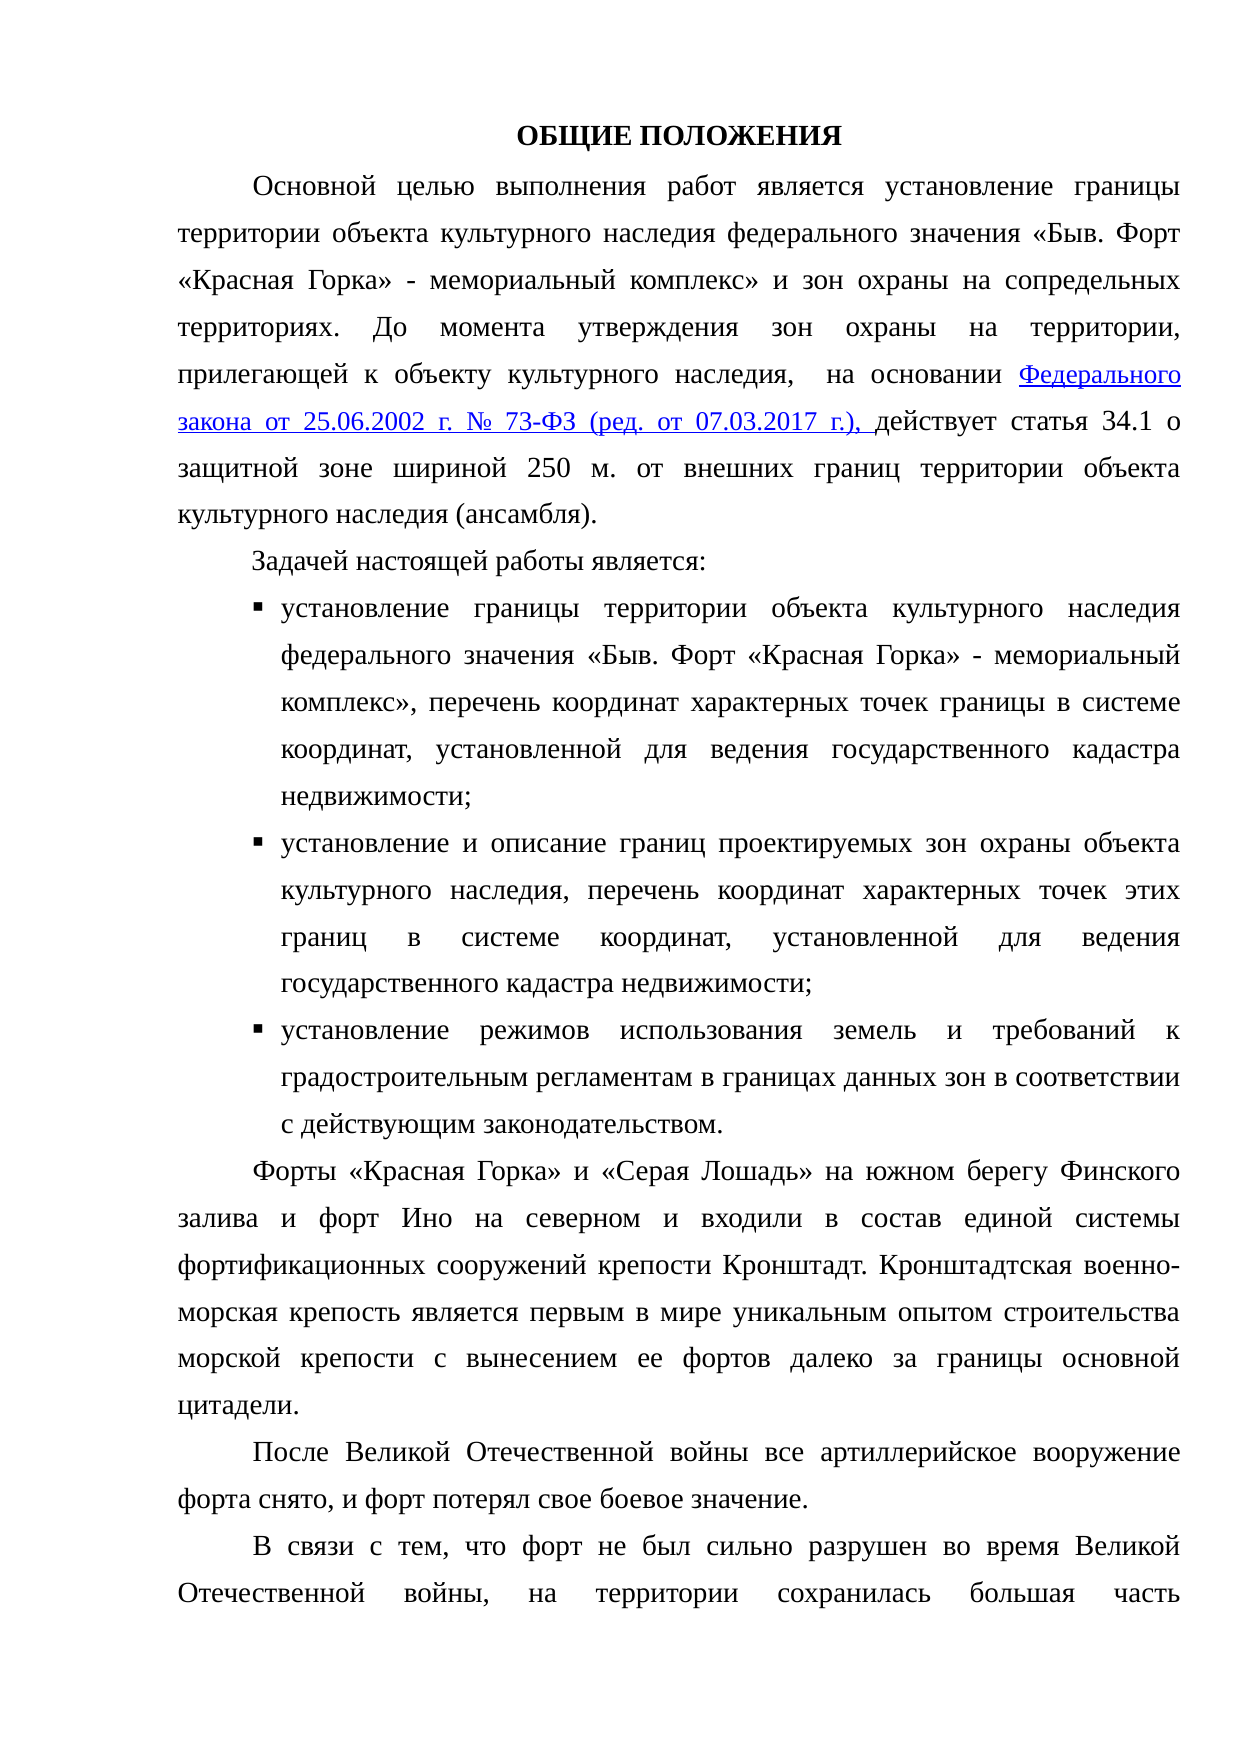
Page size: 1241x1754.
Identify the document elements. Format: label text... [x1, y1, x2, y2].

text Форты «Красная Горка» и «Серая Лошадь» на южном берегу Финского залива и форт Ино на северном и входили в состав единой системы фортификационных сооружений крепости Кронштадт. Кронштадтская военно-морская крепость является первым в мире уникальным опытом строительства морской крепости с вынесением ее фортов далеко за границы основной цитадели. [177, 1153, 1181, 1421]
list установление границы территории объекта культурного наследия федерального значения «Быв. Форт «Красная Горка» - мемориальный комплекс», перечень координат характерных точек границы в системе координат, установленной для ведения государственного кадастра недвижимости; [251, 590, 1181, 811]
text В связи с тем, что форт не был сильно разрушен во время Великой Отечественной войны, на территории сохранилась большая часть [177, 1528, 1181, 1608]
text Задачей настоящей работы является: [177, 543, 1181, 577]
text Общие положения [177, 118, 1181, 152]
text После Великой Отечественной войны все артиллерийское вооружение форта снято, и форт потерял свое боевое значение. [177, 1434, 1181, 1515]
list установление и описание границ проектируемых зон охраны объекта культурного наследия, перечень координат характерных точек этих границ в системе координат, установленной для ведения государственного кадастра недвижимости; [251, 825, 1181, 999]
text Основной целью выполнения работ является установление границы территории объекта культурного наследия федерального значения «Быв. Форт «Красная Горка» - мемориальный комплекс» и зон охраны на сопредельных территориях. До момента утверждения зон охраны на территории, прилегающей к объекту культурного наследия, на основании Федерального закона от 25.06.2002 г. № 73-ФЗ (ред. от 07.03.2017 г.), действует статья 34.1 о защитной зоне шириной 250 м. от внешних границ территории объекта культурного наследия (ансамбля). [177, 168, 1181, 530]
list установление режимов использования земель и требований к градостроительным регламентам в границах данных зон в соответствии с действующим законодательством. [251, 1012, 1181, 1140]
